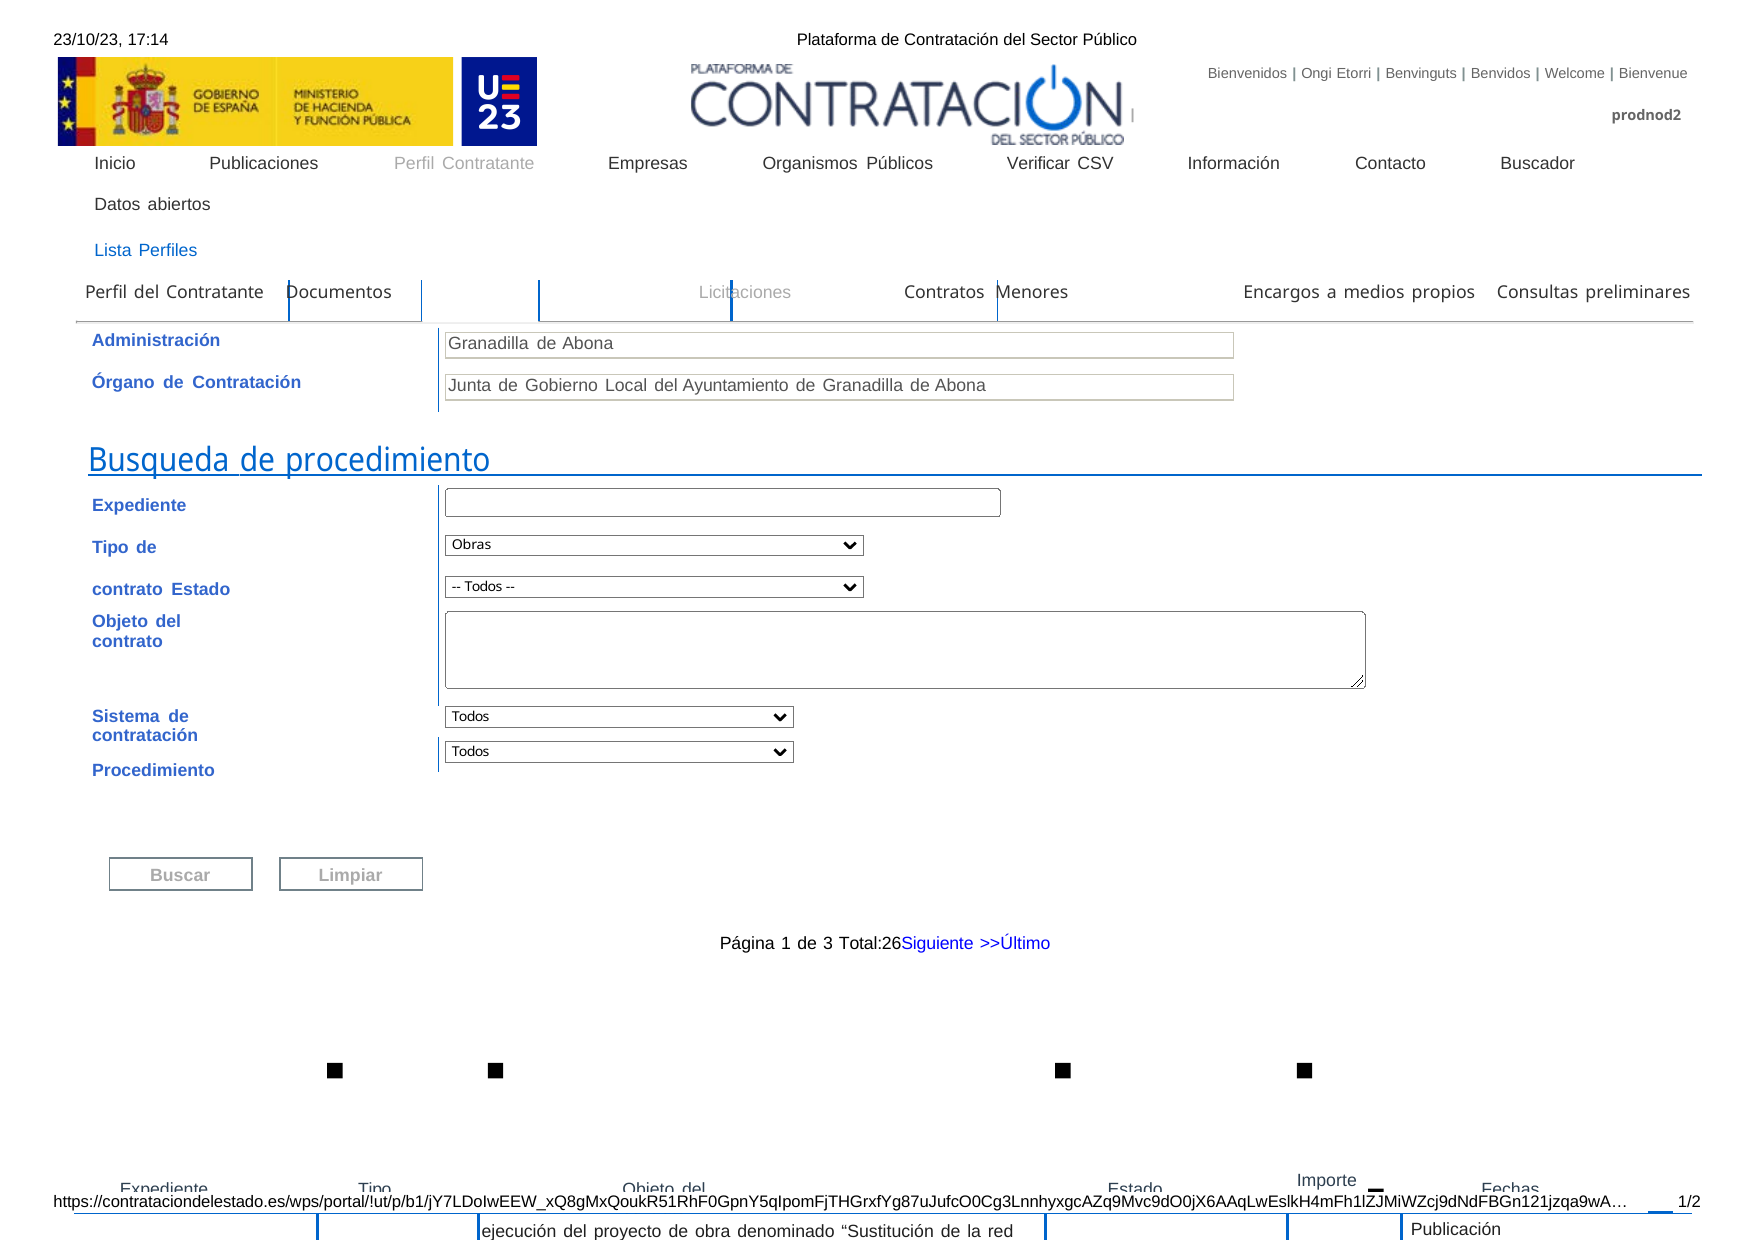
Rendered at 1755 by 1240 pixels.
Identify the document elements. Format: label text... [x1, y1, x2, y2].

subtitle Busqueda de procedimiento [88, 435, 1712, 481]
text Página 1 de 3 Total:26Siguiente >>Último [642, 933, 1128, 953]
text Inicio Publicaciones Perfil Contratante Empresas Organismos Públicos Verificar CSV Información Contacto Buscador Datos abiertos [94, 153, 1577, 214]
text Buscar [150, 864, 251, 885]
text Limpiar [318, 864, 422, 885]
text Lista Perfiles [94, 240, 1712, 260]
